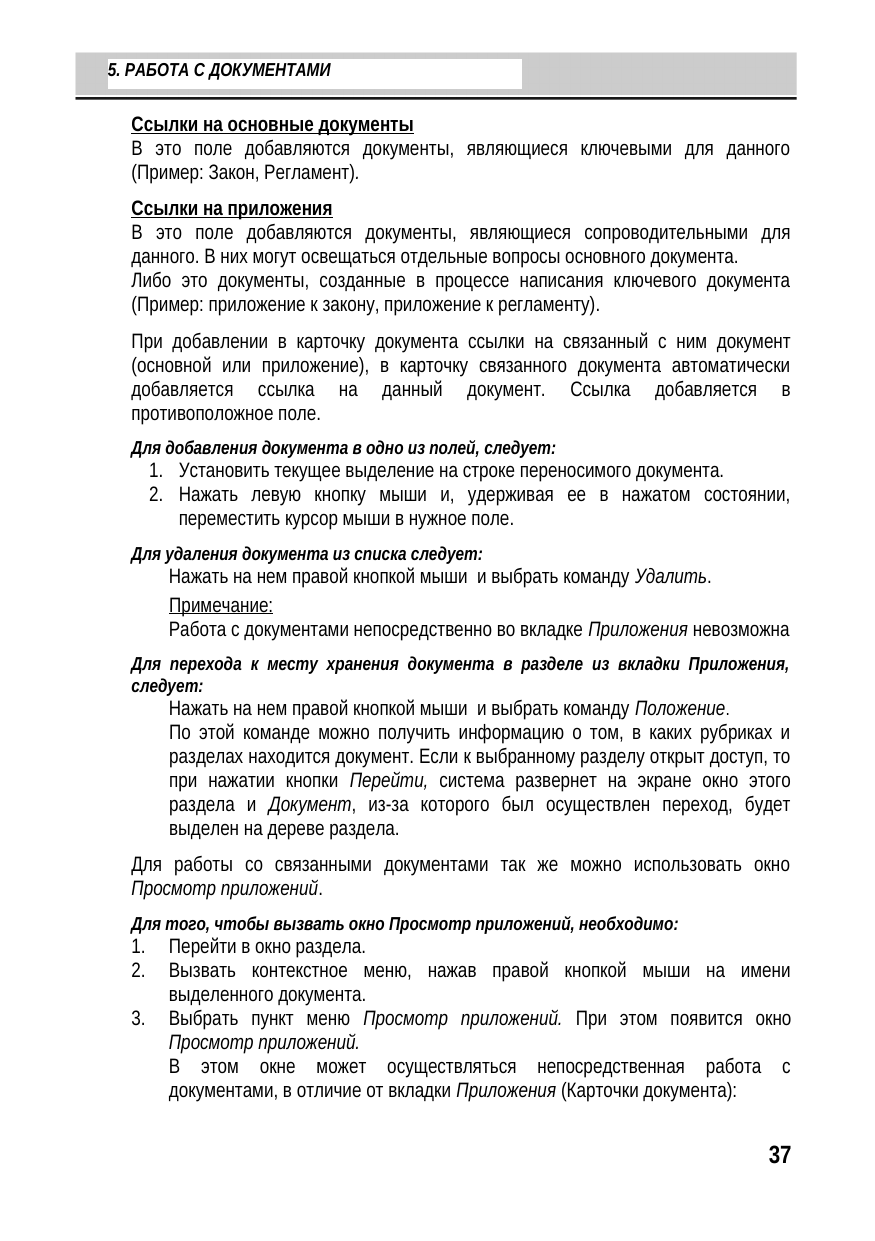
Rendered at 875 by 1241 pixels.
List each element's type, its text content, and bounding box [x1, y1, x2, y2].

text В это поле добавляются документы, являющиеся ключевыми для данного (Пример: Закон, Регламент). [131, 136, 791, 184]
list Нажать левую кнопку мыши и, удерживая ее в нажатом состоянии, переместить курсор мыши в нужное поле. [149, 482, 791, 530]
list Вызвать контекстное меню, нажав правой кнопкой мыши на имени выделенного документа. [131, 958, 791, 1006]
text Ссылки на основные документы [131, 112, 791, 136]
text Для работы со связанными документами так же можно использовать окно Просмотр приложений. [131, 852, 791, 900]
text Для перехода к месту хранения документа в разделе из вкладки Приложения, следует: [131, 653, 791, 696]
text Для удаления документа из списка следует: [131, 543, 791, 564]
text Примечание: [169, 592, 791, 616]
list Установить текущее выделение на строке переносимого документа. [149, 458, 791, 482]
text Для того, чтобы вызвать окно Просмотр приложений, необходимо: [131, 913, 791, 934]
text Для добавления документа в одно из полей, следует: [131, 437, 791, 458]
text Либо это документы, созданные в процессе написания ключевого документа (Пример: приложение к закону, приложение к регламенту). [131, 268, 791, 316]
text Нажать на нем правой кнопкой мыши и выбрать команду Удалить. [169, 564, 791, 588]
list Выбрать пункт меню Просмотр приложений. При этом появится окно Просмотр приложений. [131, 1006, 791, 1054]
list Перейти в окно раздела. [131, 934, 791, 958]
text Работа с документами непосредственно во вкладке Приложения невозможна [169, 616, 791, 640]
text По этой команде можно получить информацию о том, в каких рубриках и разделах находится документ. Если к выбранному разделу открыт доступ, то при нажатии кнопки Перейти, система развернет на экране окно этого раздела и Документ, из-за которого был осуществлен переход, будет выделен на дереве раздела. [169, 720, 791, 840]
text Нажать на нем правой кнопкой мыши и выбрать команду Положение. [169, 696, 791, 720]
text В этом окне может осуществляться непосредственная работа с документами, в отличие от вкладки Приложения (Карточки документа): [169, 1054, 791, 1102]
text При добавлении в карточку документа ссылки на связанный с ним документ (основной или приложение), в карточку связанного документа автоматически добавляется ссылка на данный документ. Ссылка добавляется в противоположное поле. [131, 328, 791, 424]
text Ссылки на приложения [131, 196, 791, 220]
text В это поле добавляются документы, являющиеся сопроводительными для данного. В них могут освещаться отдельные вопросы основного документа. [131, 220, 791, 268]
